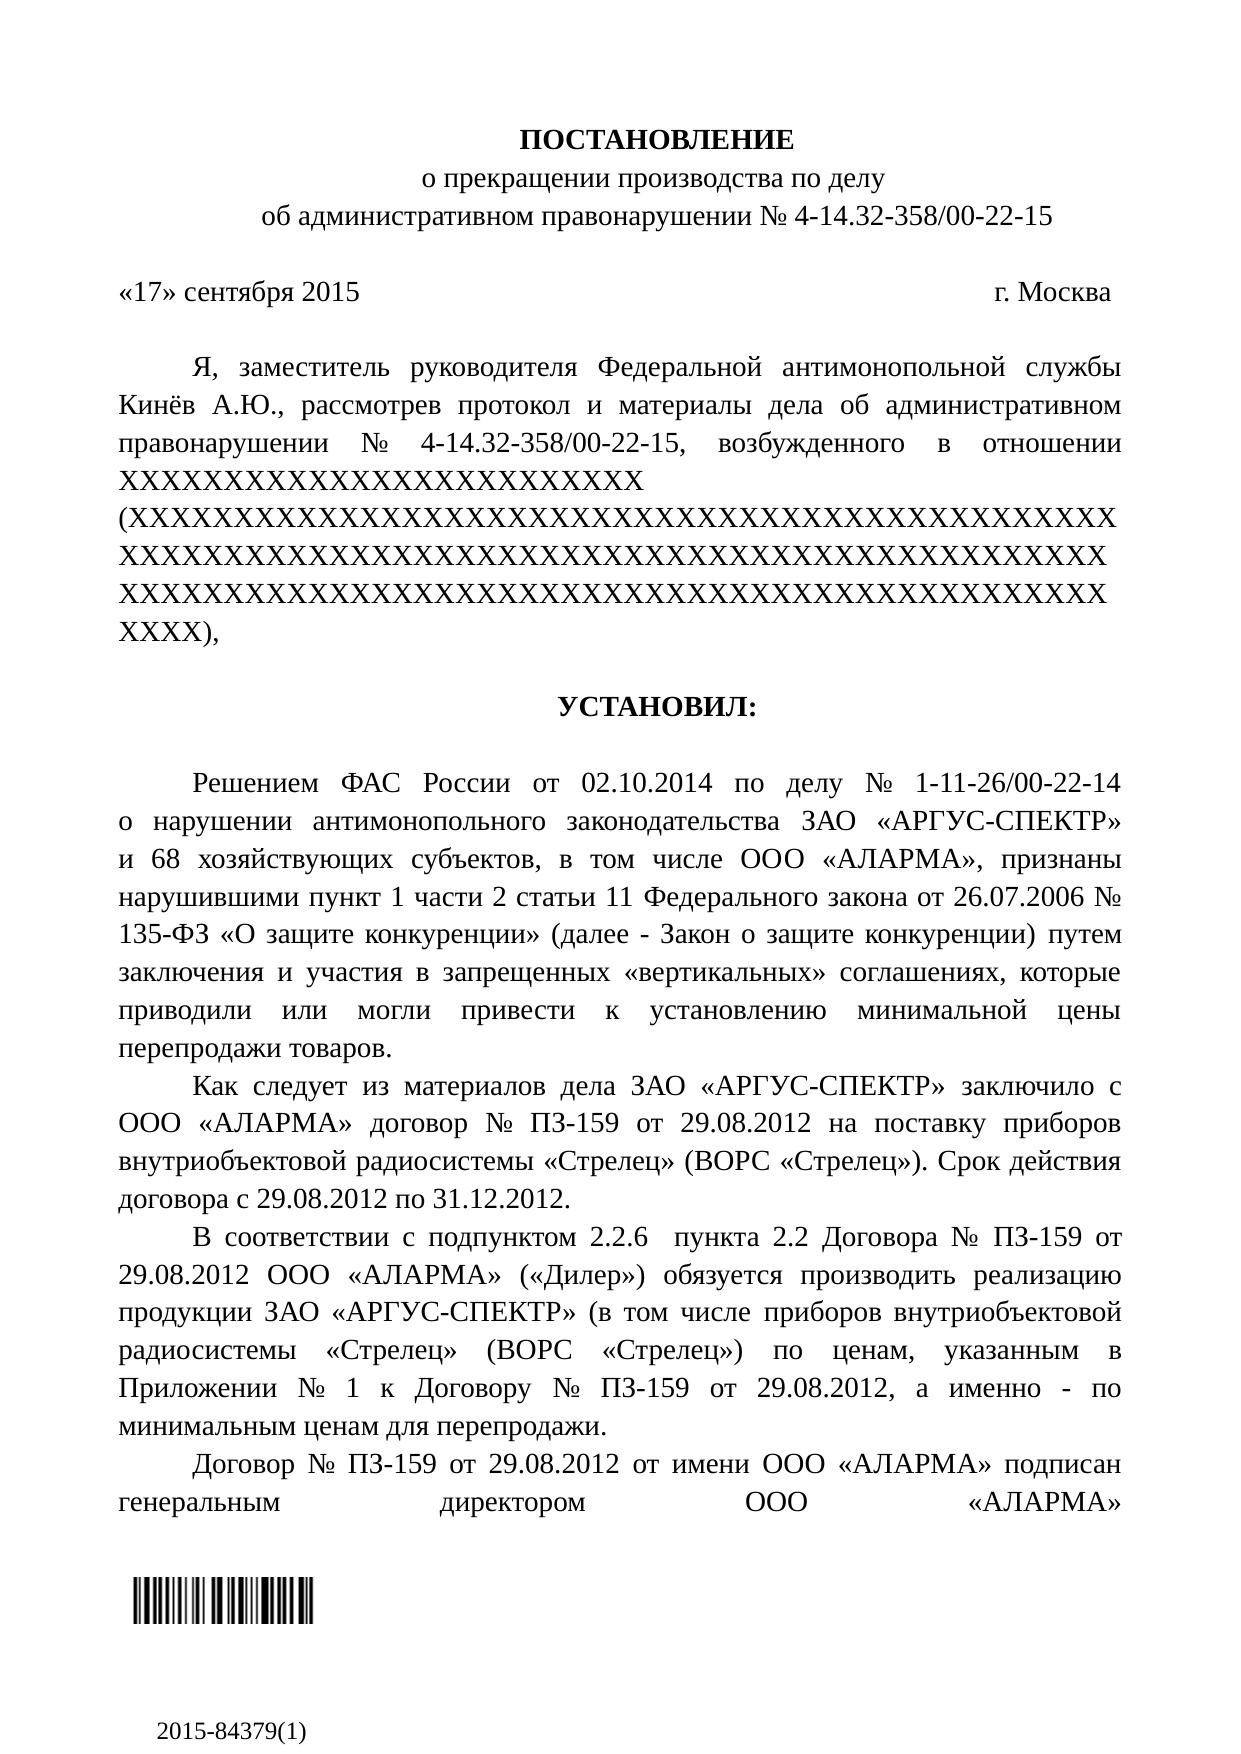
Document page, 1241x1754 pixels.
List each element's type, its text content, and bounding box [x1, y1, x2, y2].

text Решением ФАС России от 02.10.2014 по делу № 1-11-26/00-22-14 о нарушении антимонопольного законодательства ЗАО «АРГУС-СПЕКТР» и 68 хозяйствующих субъектов, в том числе ООО «АЛАРМА», признаны нарушившими пункт 1 части 2 статьи 11 Федерального закона от 26.07.2006 № 135-ФЗ «О защите конкуренции» (далее - Закон о защите конкуренции) путем заключения и участия в запрещенных «вертикальных» соглашениях, которые приводили или могли привести к установлению минимальной цены перепродажи товаров. [118, 761, 1122, 1063]
text «17» сентября 2015 г. Москва [118, 269, 1122, 307]
text о прекращении производства по делу [118, 156, 1122, 194]
text В соответствии с подпунктом 2.2.6 пункта 2.2 Договора № ПЗ-159 от 29.08.2012 ООО «АЛАРМА» («Дилер») обязуется производить реализацию продукции ЗАО «АРГУС-СПЕКТР» (в том числе приборов внутриобъектовой радиосистемы «Стрелец» (ВОРС «Стрелец») по ценам, указанным в Приложении № 1 к Договору № ПЗ-159 от 29.08.2012, а именно - по минимальным ценам для перепродажи. [118, 1215, 1122, 1442]
text УСТАНОВИЛ: [118, 685, 1122, 723]
picture [118, 1577, 331, 1624]
text Договор № ПЗ-159 от 29.08.2012 от имени ООО «АЛАРМА» подписан генеральным директором ООО «АЛАРМА» [118, 1442, 1122, 1517]
text об административном правонарушении № 4-14.32-358/00-22-15 [118, 194, 1122, 232]
text ПОСТАНОВЛЕНИЕ [118, 118, 1122, 156]
text Я, заместитель руководителя Федеральной антимонопольной службы Кинёв А.Ю., рассмотрев протокол и материалы дела об административном правонарушении № 4-14.32-358/00-22-15, возбужденного в отношении XXXXXXXXXXXXXXXXXXXXXXXXX (XXXXXXXXXXXXXXXXXXXXXXXXXXXXXXXXXXXXXXXXXXXXXXXXXXXXXXXXXXXXXXXXXXXXXXXXXXXXXXXXXXXXXXXXXXXXXXXXXXXXXXXXXXXXXXXXXXXXXXXXXXXXXXXXXXXXXXXXXXXXXXXXX), [118, 345, 1122, 647]
text Как следует из материалов дела ЗАО «АРГУС-СПЕКТР» заключило с ООО «АЛАРМА» договор № ПЗ-159 от 29.08.2012 на поставку приборов внутриобъектовой радиосистемы «Стрелец» (ВОРС «Стрелец»). Срок действия договора с 29.08.2012 по 31.12.2012. [118, 1063, 1122, 1215]
